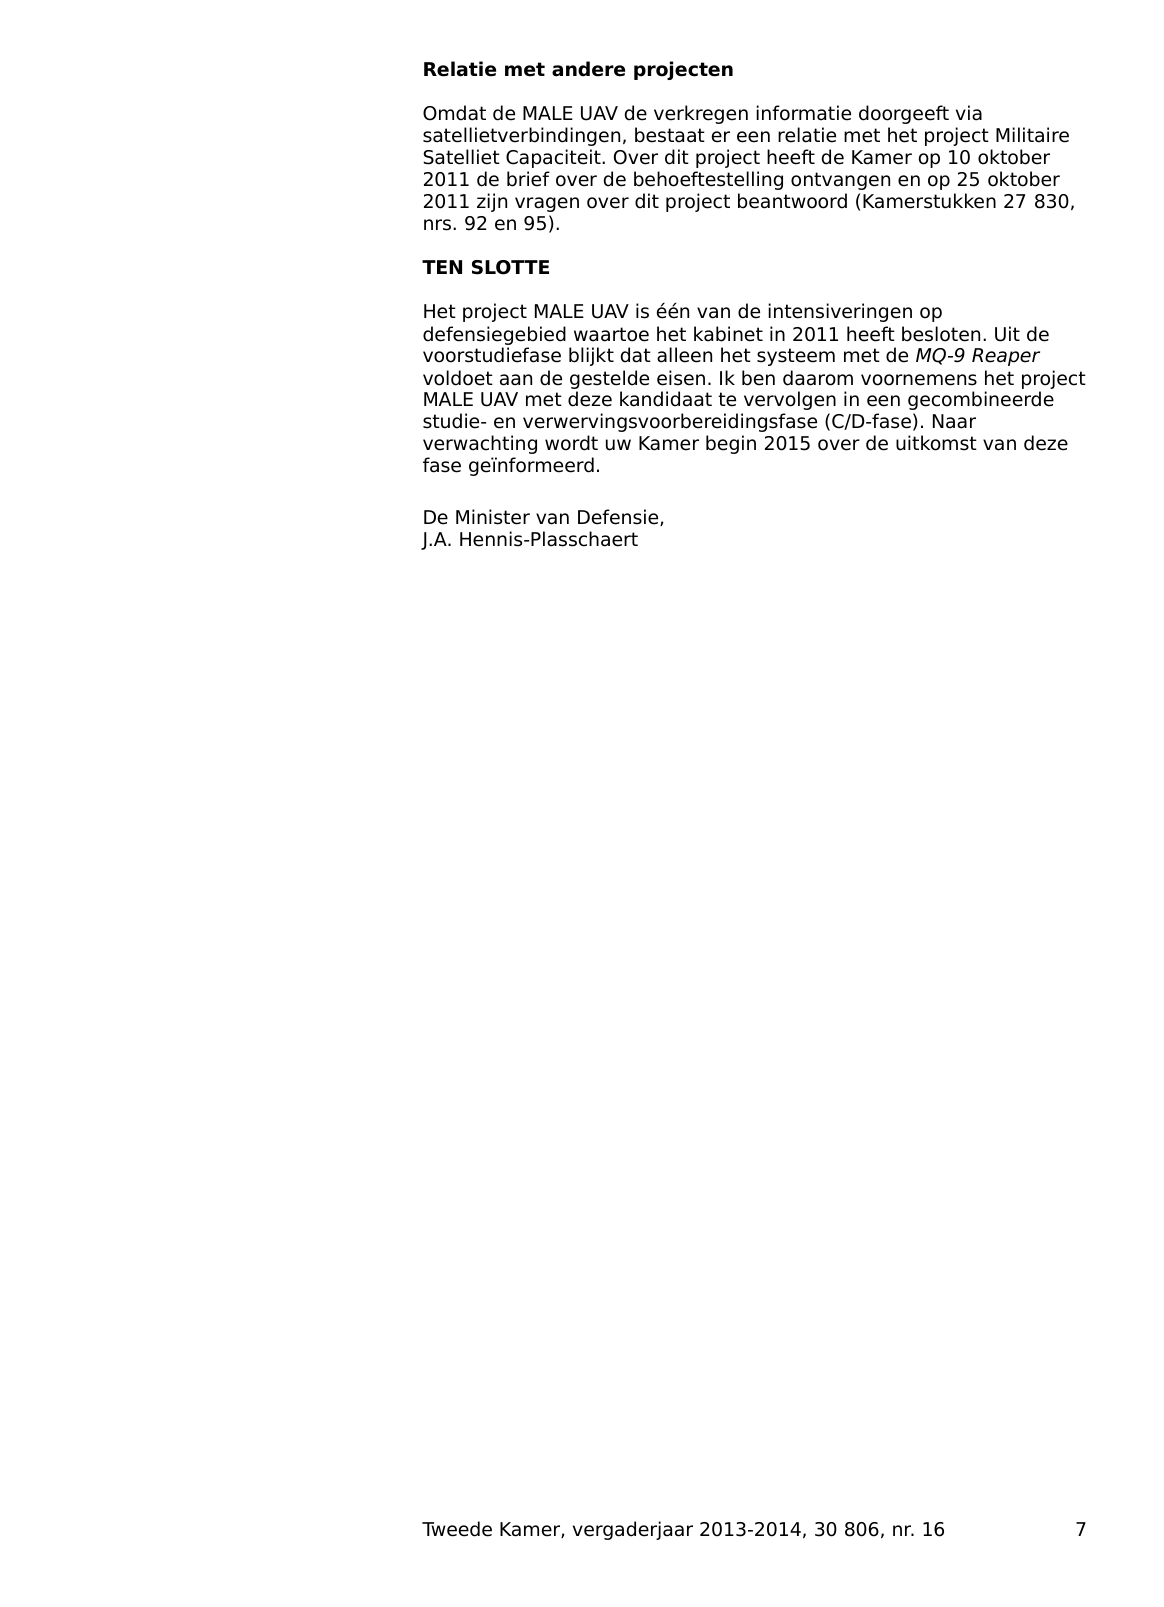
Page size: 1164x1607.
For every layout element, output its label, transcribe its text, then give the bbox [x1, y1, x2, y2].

text Het project MALE UAV is één van de intensiveringen op defensiegebied waartoe het kabinet in 2011 heeft besloten. Uit de voorstudiefase blijkt dat alleen het systeem met de MQ-9 Reaper voldoet aan de gestelde eisen. Ik ben daarom voornemens het project MALE UAV met deze kandidaat te vervolgen in een gecombineerde studie- en verwervingsvoorbereidingsfase (C/D-fase). Naar verwachting wordt uw Kamer begin 2015 over de uitkomst van deze fase geïnformeerd. [422, 301, 1087, 477]
subtitle TEN SLOTTE [422, 257, 1087, 279]
text De Minister van Defensie, J.A. Hennis-Plasschaert [422, 507, 1087, 551]
subtitle Relatie met andere projecten [422, 59, 1087, 81]
text Omdat de MALE UAV de verkregen informatie doorgeeft via satellietverbindingen, bestaat er een relatie met het project Militaire Satelliet Capaciteit. Over dit project heeft de Kamer op 10 oktober 2011 de brief over de behoeftestelling ontvangen en op 25 oktober 2011 zijn vragen over dit project beantwoord (Kamerstukken 27 830, nrs. 92 en 95). [422, 103, 1087, 235]
